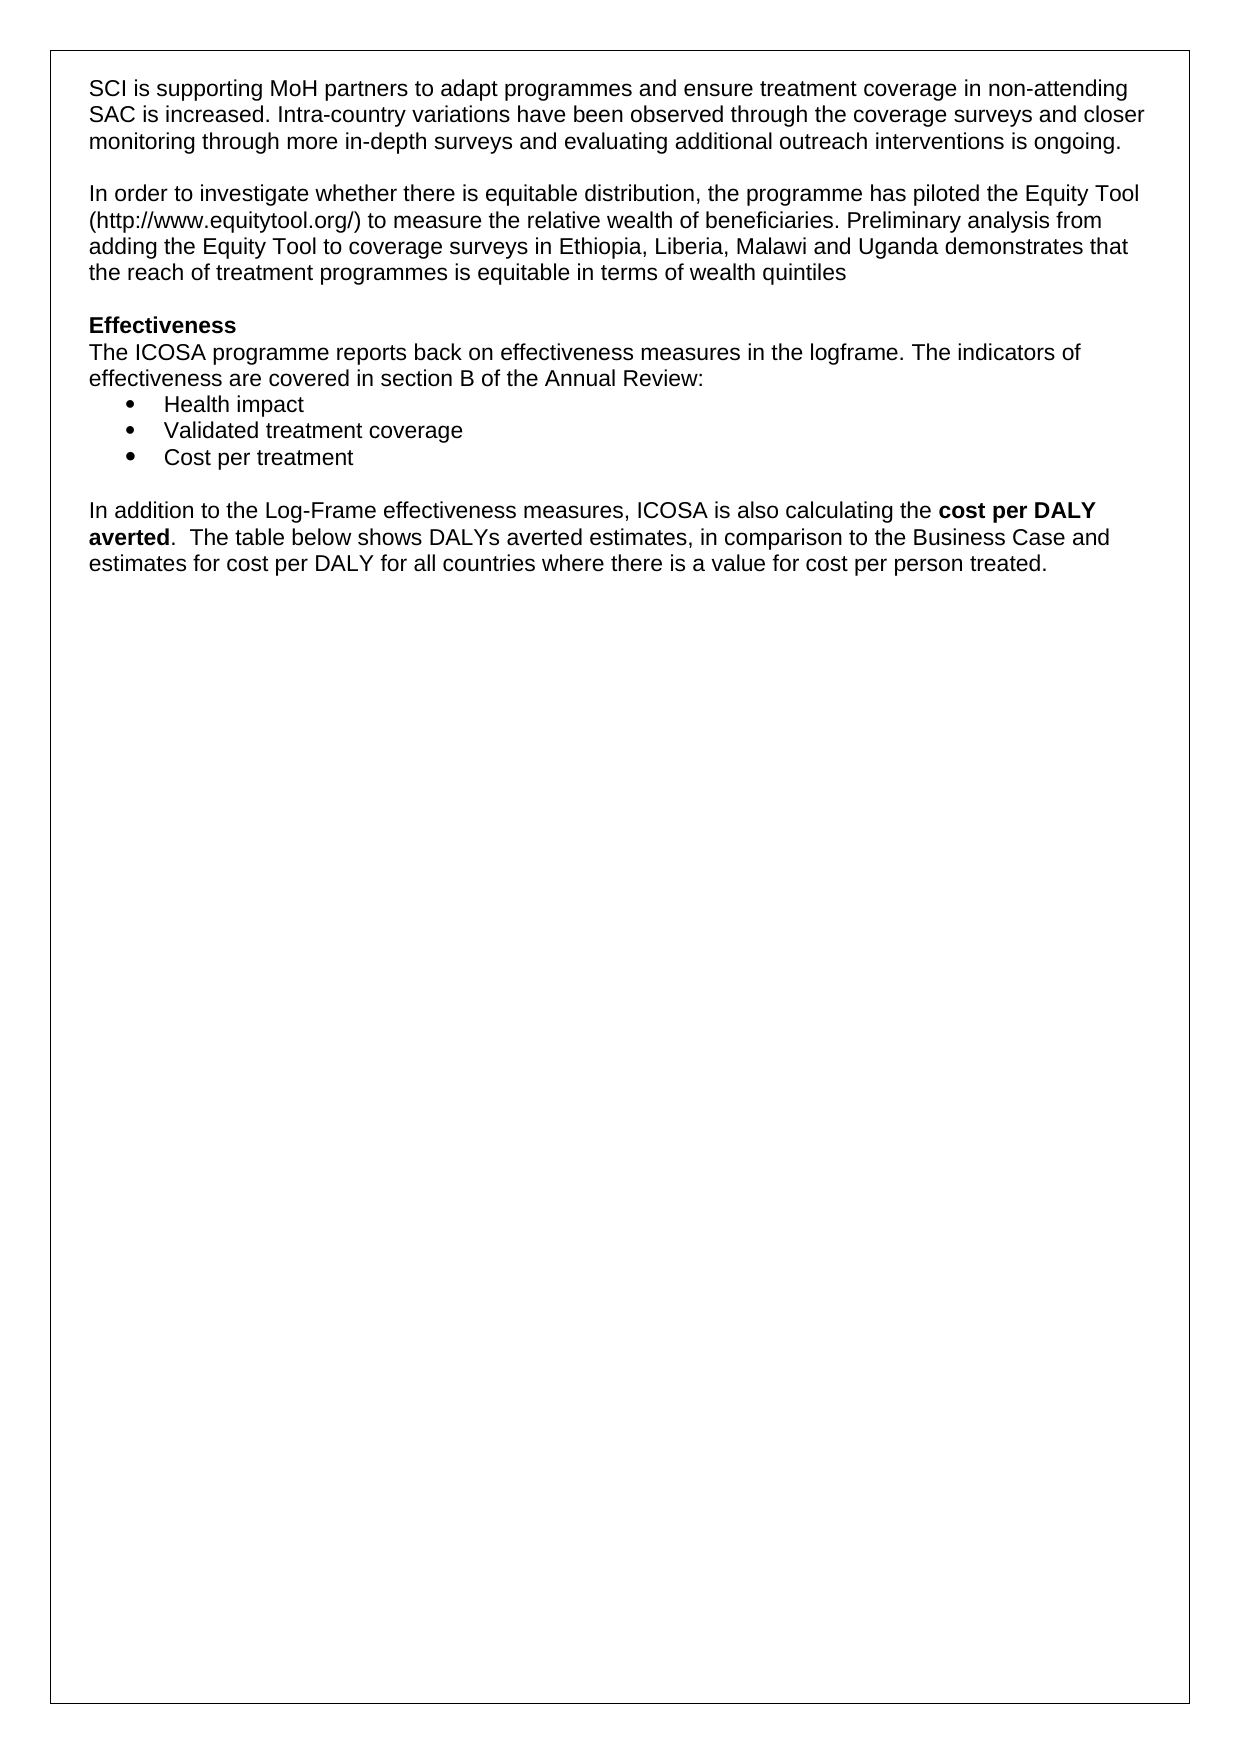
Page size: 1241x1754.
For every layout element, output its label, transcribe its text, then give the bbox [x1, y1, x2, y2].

list Validated treatment coverage [126, 417, 1152, 444]
list Health impact [126, 391, 1152, 417]
text Effectiveness [89, 312, 1152, 338]
text SCI is supporting MoH partners to adapt programmes and ensure treatment coverage in non-attending SAC is increased. Intra-country variations have been observed through the coverage surveys and closer monitoring through more in-depth surveys and evaluating additional outreach interventions is ongoing. [89, 75, 1152, 154]
list Cost per treatment [126, 444, 1152, 471]
text In order to investigate whether there is equitable distribution, the programme has piloted the Equity Tool (http://www.equitytool.org/) to measure the relative wealth of beneficiaries. Preliminary analysis from adding the Equity Tool to coverage surveys in Ethiopia, Liberia, Malawi and Uganda demonstrates that the reach of treatment programmes is equitable in terms of wealth quintiles [89, 180, 1152, 286]
text The ICOSA programme reports back on effectiveness measures in the logframe. The indicators of effectiveness are covered in section B of the Annual Review: [89, 338, 1152, 391]
text In addition to the Log-Frame effectiveness measures, ICOSA is also calculating the cost per DALY averted. The table below shows DALYs averted estimates, in comparison to the Business Case and estimates for cost per DALY for all countries where there is a value for cost per person treated. [89, 497, 1152, 576]
